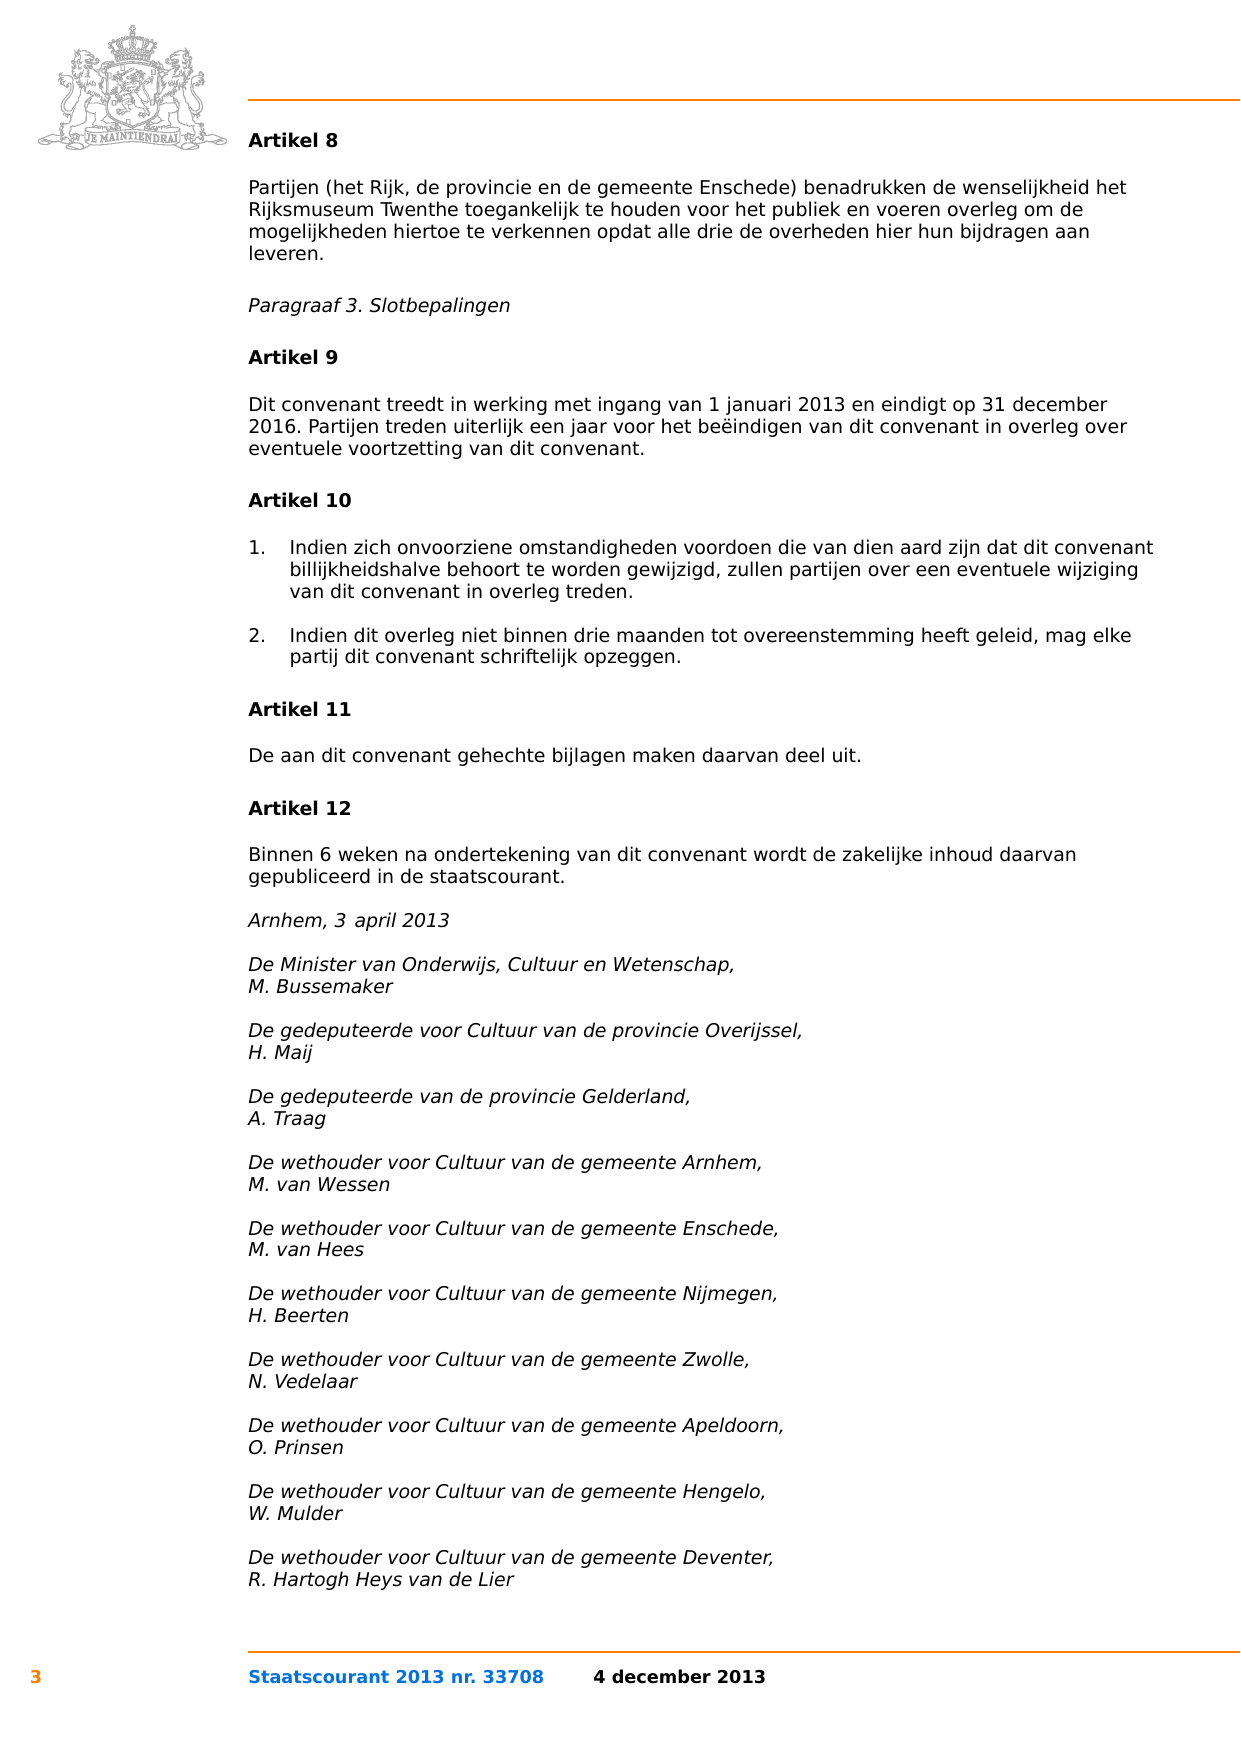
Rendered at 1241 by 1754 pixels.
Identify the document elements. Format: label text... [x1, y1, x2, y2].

text De gedeputeerde voor Cultuur van de provincie Overijssel, H. Maij [248, 1020, 1163, 1064]
subtitle Artikel 9 [248, 347, 1163, 369]
text De wethouder voor Cultuur van de gemeente Enschede, M. van Hees [248, 1217, 1163, 1261]
subtitle Paragraaf 3. Slotbepalingen [248, 295, 1163, 317]
text De Minister van Onderwijs, Cultuur en Wetenschap, M. Bussemaker [248, 954, 1163, 998]
text De gedeputeerde van de provincie Gelderland, A. Traag [248, 1086, 1163, 1130]
text Arnhem, 3 april 2013 [248, 910, 1163, 932]
text De aan dit convenant gehechte bijlagen maken daarvan deel uit. [248, 745, 1163, 767]
text De wethouder voor Cultuur van de gemeente Hengelo, W. Mulder [248, 1481, 1163, 1525]
subtitle Artikel 12 [248, 797, 1163, 819]
subtitle Artikel 11 [248, 698, 1163, 720]
text De wethouder voor Cultuur van de gemeente Nijmegen, H. Beerten [248, 1283, 1163, 1327]
text De wethouder voor Cultuur van de gemeente Apeldoorn, O. Prinsen [248, 1415, 1163, 1459]
text 2. Indien dit overleg niet binnen drie maanden tot overeenstemming heeft geleid, mag elke partij dit convenant schriftelijk opzeggen. [248, 624, 1163, 668]
subtitle Artikel 8 [248, 130, 1163, 152]
text Dit convenant treedt in werking met ingang van 1 januari 2013 en eindigt op 31 december 2016. Partijen treden uiterlijk een jaar voor het beëindigen van dit convenant in overleg over eventuele voortzetting van dit convenant. [248, 394, 1163, 460]
text De wethouder voor Cultuur van de gemeente Zwolle, N. Vedelaar [248, 1349, 1163, 1393]
text De wethouder voor Cultuur van de gemeente Deventer, R. Hartogh Heys van de Lier [248, 1547, 1163, 1591]
text 1. Indien zich onvoorziene omstandigheden voordoen die van dien aard zijn dat dit convenant billijkheidshalve behoort te worden gewijzigd, zullen partijen over een eventuele wijziging van dit convenant in overleg treden. [248, 537, 1163, 603]
text Partijen (het Rijk, de provincie en de gemeente Enschede) benadrukken de wenselijkheid het Rijksmuseum Twenthe toegankelijk te houden voor het publiek en voeren overleg om de mogelijkheden hiertoe te verkennen opdat alle drie de overheden hier hun bijdragen aan leveren. [248, 177, 1163, 265]
text De wethouder voor Cultuur van de gemeente Arnhem, M. van Wessen [248, 1152, 1163, 1196]
picture [38, 25, 227, 150]
subtitle Artikel 10 [248, 490, 1163, 512]
text Binnen 6 weken na ondertekening van dit convenant wordt de zakelijke inhoud daarvan gepubliceerd in de staatscourant. [248, 844, 1163, 888]
